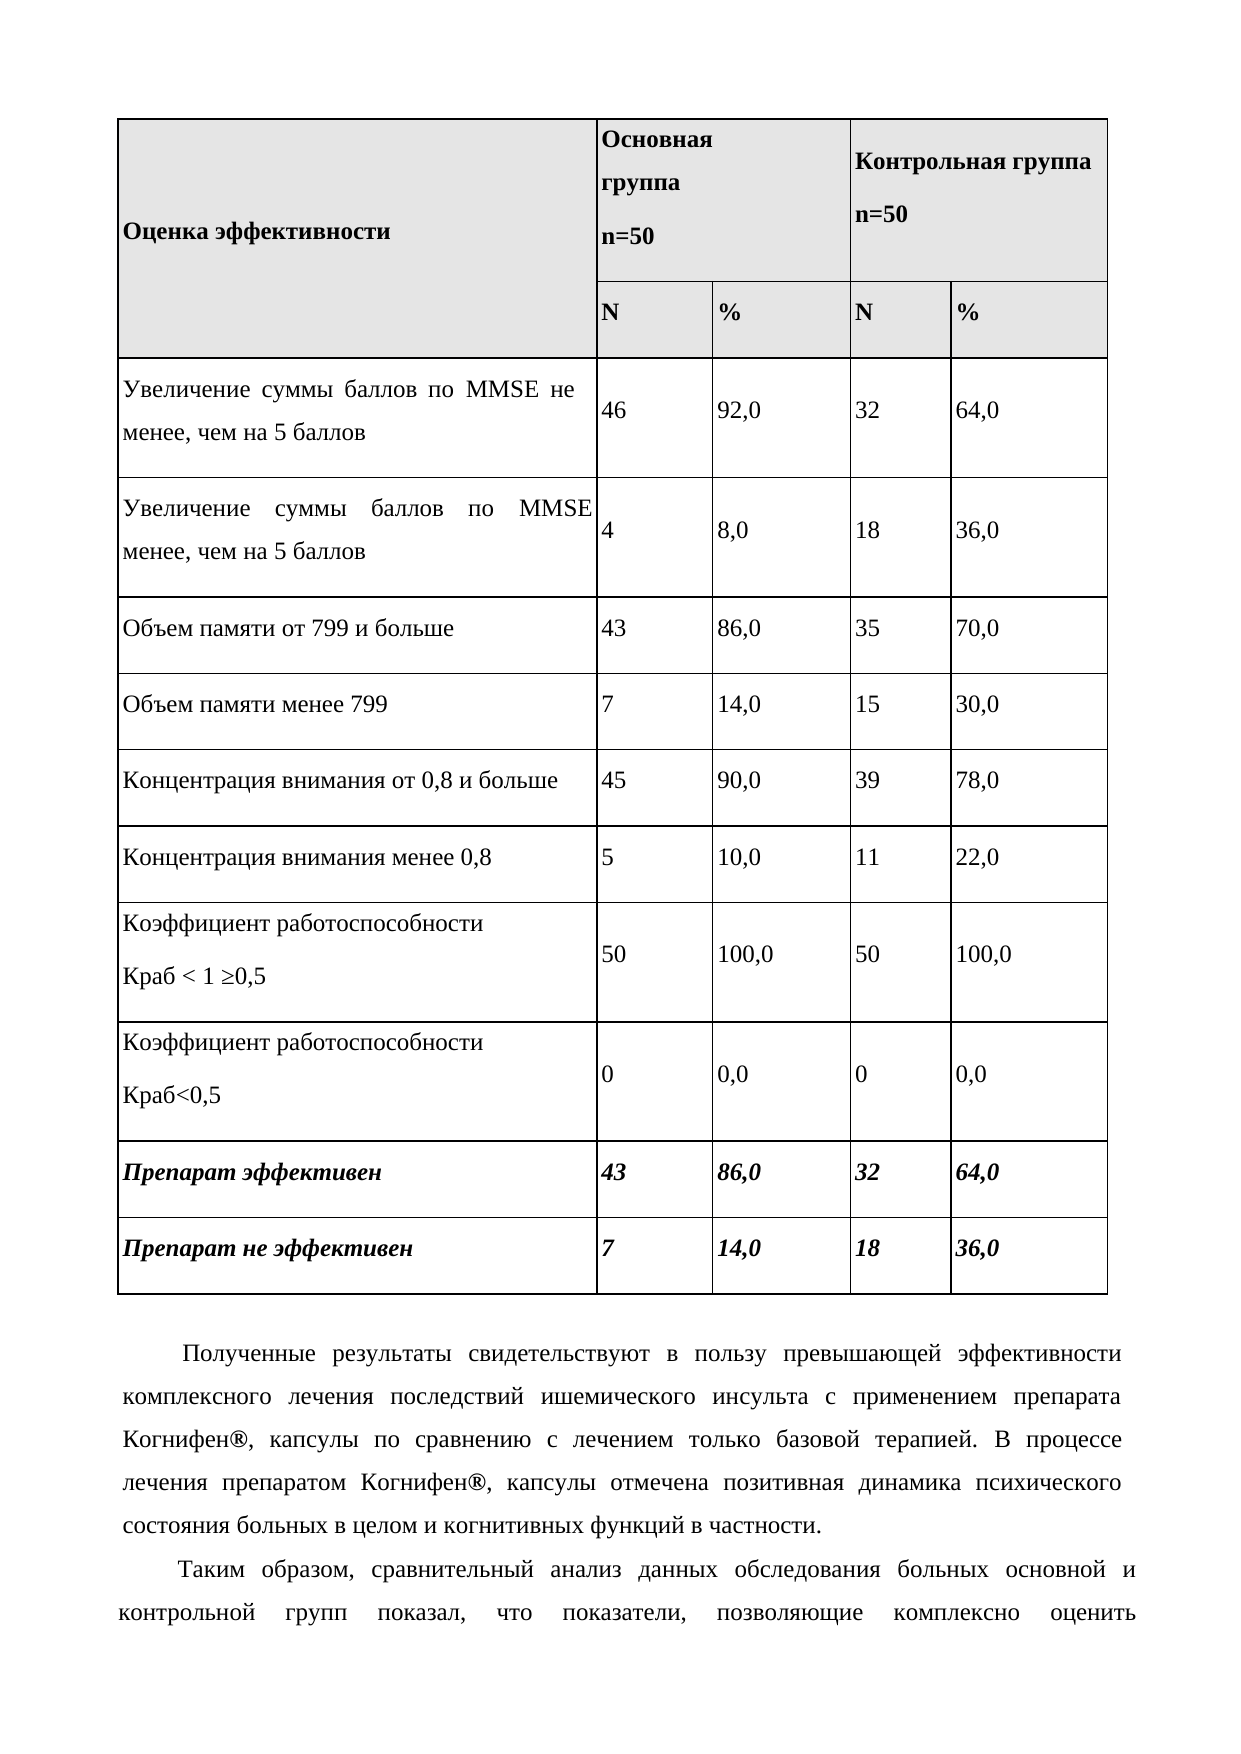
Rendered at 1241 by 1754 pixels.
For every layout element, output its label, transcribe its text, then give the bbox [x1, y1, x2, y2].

table_cell 50 [598, 903, 712, 1021]
table_cell Концентрация внимания менее 0,8 [119, 827, 596, 901]
table_cell 64,0 [952, 1142, 1107, 1217]
table_cell 50 [851, 903, 950, 1021]
table_cell 4 [598, 478, 712, 596]
table_cell 0,0 [952, 1023, 1107, 1140]
table_cell Препарат эффективен [119, 1142, 596, 1217]
text Полученные результаты свидетельствуют в пользу превышающей эффективности комплексного лечения последствий ишемического инсульта с применением препарата Когнифен®, капсулы по сравнению с лечением только базовой терапией. В процессе лечения препаратом Когнифен®, капсулы отмечена позитивная динамика психического состояния больных в целом и когнитивных функций в частности. [122, 1338, 1122, 1539]
table_cell Коэффициент работоспособности Краб<0,5 [119, 1023, 596, 1140]
table_cell Концентрация внимания от 0,8 и больше [119, 750, 596, 825]
table_cell 0,0 [713, 1023, 850, 1140]
table_cell Увеличение суммы баллов по MMSE менее, чем на 5 баллов [119, 478, 596, 596]
table_cell Препарат не эффективен [119, 1218, 596, 1293]
table_cell 46 [598, 359, 712, 477]
table_cell Объем памяти от 799 и больше [119, 598, 596, 672]
table_cell 22,0 [952, 827, 1107, 901]
table_cell 7 [598, 1218, 712, 1293]
table_cell 90,0 [713, 750, 850, 825]
table_cell 70,0 [952, 598, 1107, 672]
table_cell 92,0 [713, 359, 850, 477]
table_cell Коэффициент работоспособности Краб < 1 ≥0,5 [119, 903, 596, 1021]
table_cell 86,0 [713, 598, 850, 672]
table_cell 43 [598, 1142, 712, 1217]
table_cell 0 [598, 1023, 712, 1140]
table_cell 100,0 [952, 903, 1107, 1021]
table_cell 0 [851, 1023, 950, 1140]
table_cell N [598, 282, 712, 357]
table_cell 32 [851, 359, 950, 477]
table_cell 7 [598, 674, 712, 749]
table_cell N [851, 282, 950, 357]
table_cell 14,0 [713, 1218, 850, 1293]
table_cell Увеличение суммы баллов по MMSE не менее, чем на 5 баллов [119, 359, 596, 477]
table_cell 36,0 [952, 478, 1107, 596]
table_cell 39 [851, 750, 950, 825]
table_cell Объем памяти менее 799 [119, 674, 596, 749]
table_cell 78,0 [952, 750, 1107, 825]
table_header Контрольная группа n=50 [851, 120, 1107, 281]
table_cell 35 [851, 598, 950, 672]
table_cell 5 [598, 827, 712, 901]
table_header Основная группа n=50 [598, 120, 850, 281]
table_cell 14,0 [713, 674, 850, 749]
table_cell 18 [851, 1218, 950, 1293]
table_cell 86,0 [713, 1142, 850, 1217]
table_cell 8,0 [713, 478, 850, 596]
table_cell 30,0 [952, 674, 1107, 749]
table_cell 11 [851, 827, 950, 901]
text Таким образом, сравнительный анализ данных обследования больных основной и контрольной групп показал, что показатели, позволяющие комплексно оценить [118, 1554, 1137, 1626]
table_cell 43 [598, 598, 712, 672]
table_header Оценка эффективности [119, 120, 596, 357]
table_cell 45 [598, 750, 712, 825]
table_cell % [952, 282, 1107, 357]
table_cell 100,0 [713, 903, 850, 1021]
table_cell 18 [851, 478, 950, 596]
table_cell 15 [851, 674, 950, 749]
table_cell 10,0 [713, 827, 850, 901]
table_cell 36,0 [952, 1218, 1107, 1293]
table_cell % [713, 282, 850, 357]
table_cell 64,0 [952, 359, 1107, 477]
table_cell 32 [851, 1142, 950, 1217]
